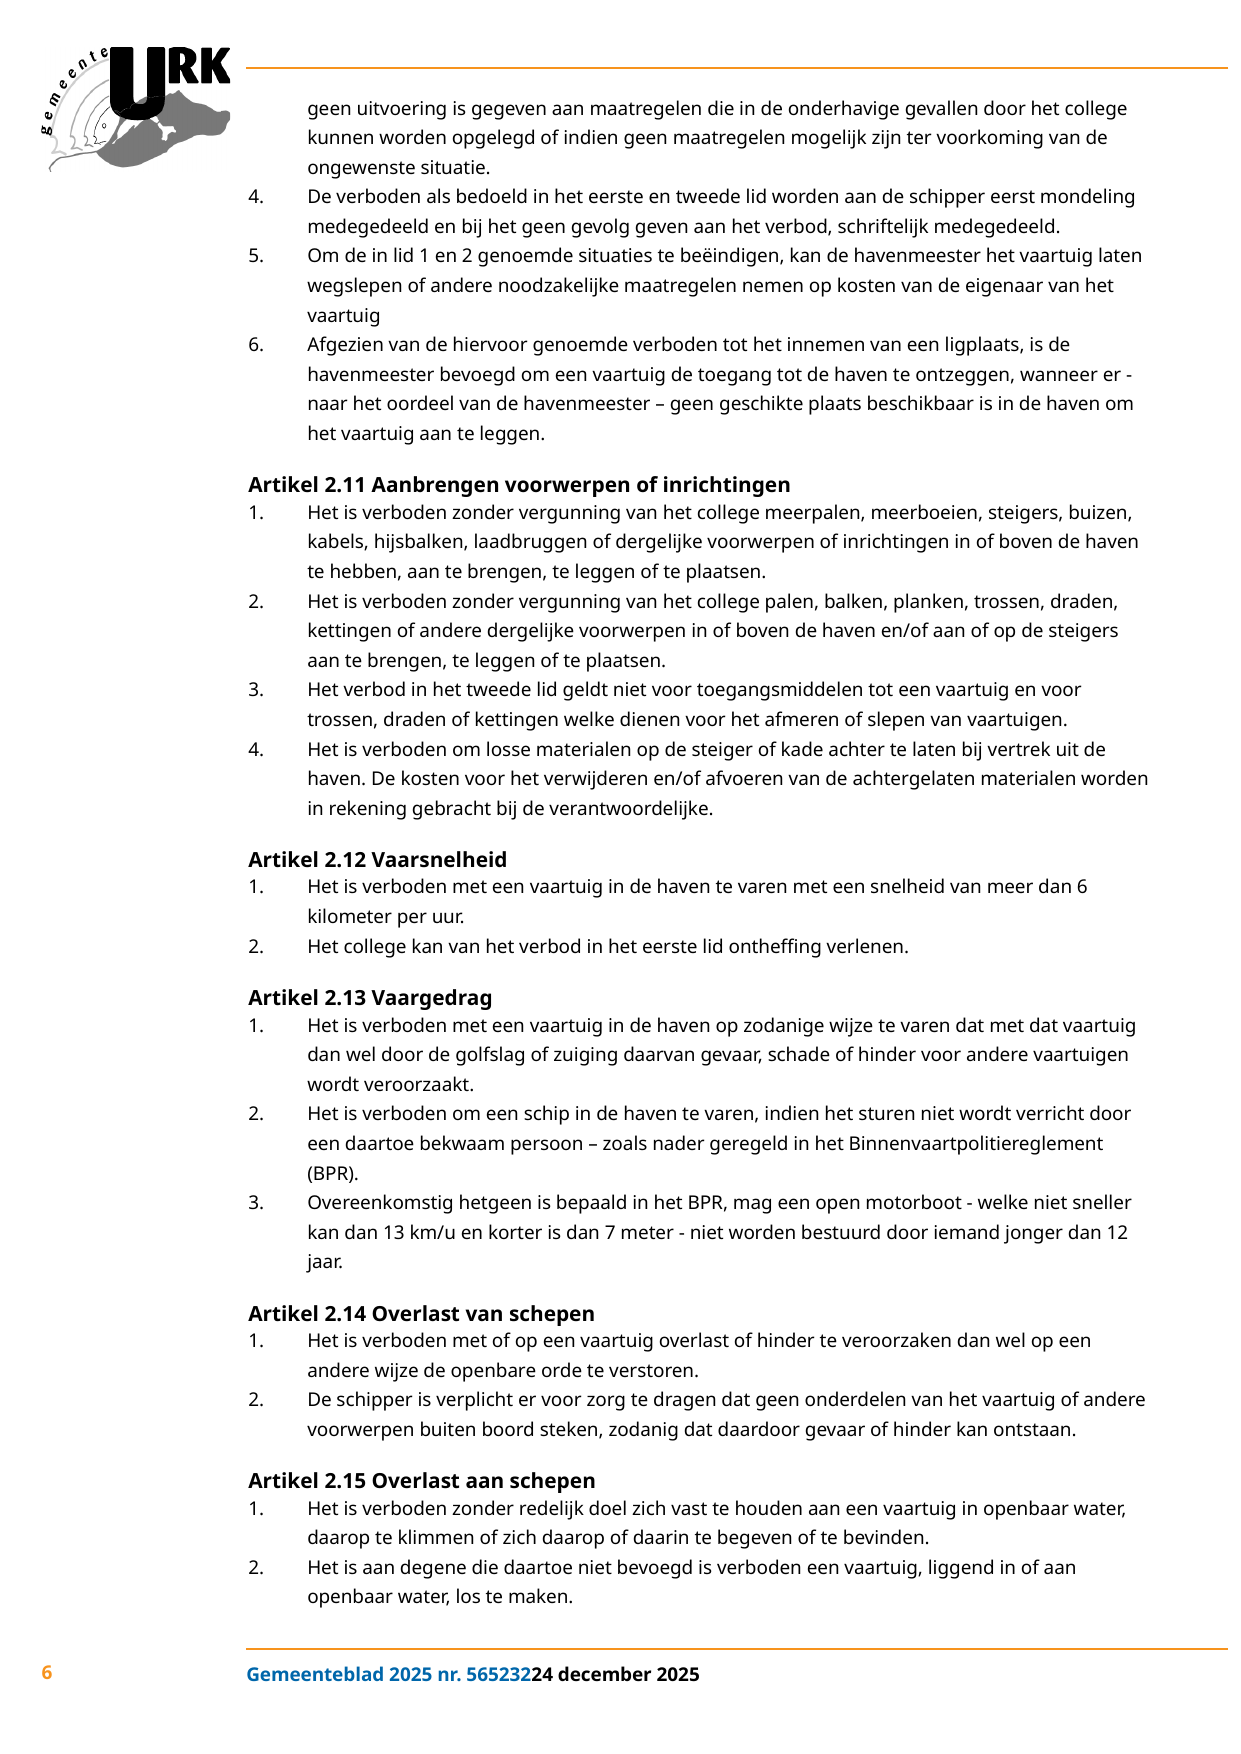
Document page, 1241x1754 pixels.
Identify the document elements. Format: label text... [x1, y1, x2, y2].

list Het is verboden met een vaartuig in de haven te varen met een snelheid van meer dan 6 kilometer per uur. [248, 874, 1152, 929]
list Het is verboden met een vaartuig in de haven op zodanige wijze te varen dat met dat vaartuig dan wel door de golfslag of zuiging daarvan gevaar, schade of hinder voor andere vaartuigen wordt veroorzaakt. [248, 1012, 1152, 1097]
list Om de in lid 1 en 2 genoemde situaties te beëindigen, kan de havenmeester het vaartuig laten wegslepen of andere noodzakelijke maatregelen nemen op kosten van de eigenaar van het vaartuig [248, 243, 1152, 328]
text Artikel 2.12 Vaarsnelheid [248, 845, 1152, 874]
text Artikel 2.15 Overlast aan schepen [248, 1466, 1152, 1495]
text Artikel 2.13 Vaargedrag [248, 983, 1152, 1012]
list Het verbod in het tweede lid geldt niet voor toegangsmiddelen tot een vaartuig en voor trossen, draden of kettingen welke dienen voor het afmeren of slepen van vaartuigen. [248, 677, 1152, 732]
list Het is verboden om losse materialen op de steiger of kade achter te laten bij vertrek uit de haven. De kosten voor het verwijderen en/of afvoeren van de achtergelaten materialen worden in rekening gebracht bij de verantwoordelijke. [248, 736, 1152, 821]
text Artikel 2.11 Aanbrengen voorwerpen of inrichtingen [248, 471, 1152, 499]
list Het is verboden om een schip in de haven te varen, indien het sturen niet wordt verricht door een daartoe bekwaam persoon – zoals nader geregeld in het Binnenvaartpolitiereglement (BPR). [248, 1101, 1152, 1185]
list Het college kan van het verbod in het eerste lid ontheffing verlenen. [248, 933, 1152, 959]
list Afgezien van de hiervoor genoemde verboden tot het innemen van een ligplaats, is de havenmeester bevoegd om een vaartuig de toegang tot de haven te ontzeggen, wanneer er - naar het oordeel van de havenmeester – geen geschikte plaats beschikbaar is in de haven om het vaartuig aan te leggen. [248, 331, 1152, 446]
text Artikel 2.14 Overlast van schepen [248, 1299, 1152, 1327]
list Het is verboden met of op een vaartuig overlast of hinder te veroorzaken dan wel op een andere wijze de openbare orde te verstoren. [248, 1327, 1152, 1383]
list Overeenkomstig hetgeen is bepaald in het BPR, mag een open motorboot - welke niet sneller kan dan 13 km/u en korter is dan 7 meter - niet worden bestuurd door iemand jonger dan 12 jaar. [248, 1189, 1152, 1274]
list Het is verboden zonder vergunning van het college meerpalen, meerboeien, steigers, buizen, kabels, hijsbalken, laadbruggen of dergelijke voorwerpen of inrichtingen in of boven de haven te hebben, aan te brengen, te leggen of te plaatsen. [248, 499, 1152, 584]
list De schipper is verplicht er voor zorg te dragen dat geen onderdelen van het vaartuig of andere voorwerpen buiten boord steken, zodanig dat daardoor gevaar of hinder kan ontstaan. [248, 1386, 1152, 1442]
list Het is aan degene die daartoe niet bevoegd is verboden een vaartuig, liggend in of aan openbaar water, los te maken. [248, 1554, 1152, 1609]
picture [41, 47, 231, 172]
list geen uitvoering is gegeven aan maatregelen die in de onderhavige gevallen door het college kunnen worden opgelegd of indien geen maatregelen mogelijk zijn ter voorkoming van de ongewenste situatie. [248, 95, 1152, 180]
list Het is verboden zonder vergunning van het college palen, balken, planken, trossen, draden, kettingen of andere dergelijke voorwerpen in of boven de haven en/of aan of op de steigers aan te brengen, te leggen of te plaatsen. [248, 588, 1152, 673]
list Het is verboden zonder redelijk doel zich vast te houden aan een vaartuig in openbaar water, daarop te klimmen of zich daarop of daarin te begeven of te bevinden. [248, 1495, 1152, 1550]
list De verboden als bedoeld in het eerste en tweede lid worden aan de schipper eerst mondeling medegedeeld en bij het geen gevolg geven aan het verbod, schriftelijk medegedeeld. [248, 183, 1152, 239]
